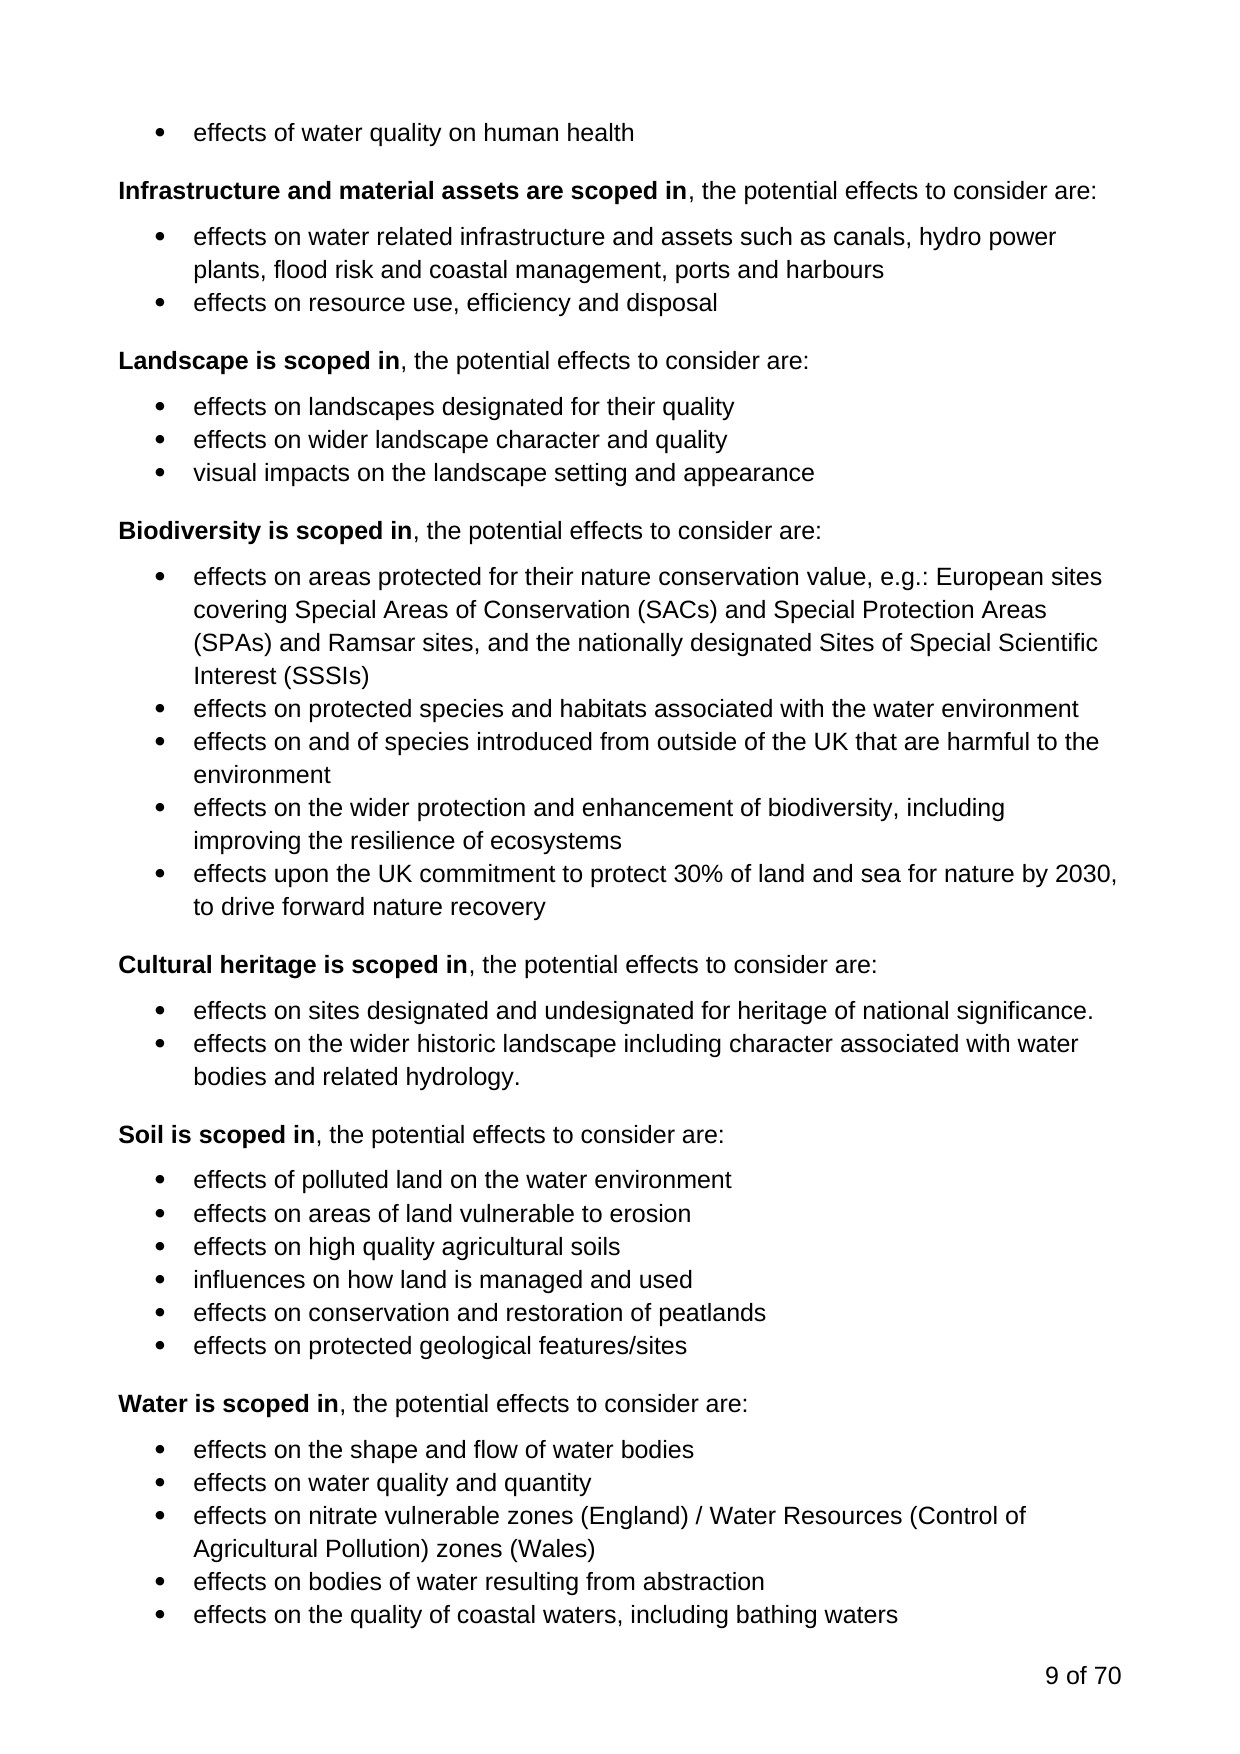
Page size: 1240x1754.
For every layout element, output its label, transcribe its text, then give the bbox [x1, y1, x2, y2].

list effects on high quality agricultural soils [156, 1232, 1121, 1261]
list effects on the quality of coastal waters, including bathing waters [156, 1600, 1121, 1629]
list effects on the wider protection and enhancement of biodiversity, including improving the resilience of ecosystems [156, 793, 1121, 855]
list effects on areas protected for their nature conservation value, e.g.: European sites covering Special Areas of Conservation (SACs) and Special Protection Areas (SPAs) and Ramsar sites, and the nationally designated Sites of Special Scientific Interest (SSSIs) [156, 561, 1121, 689]
list effects on nitrate vulnerable zones (England) / Water Resources (Control of Agricultural Pollution) zones (Wales) [156, 1501, 1121, 1563]
text Infrastructure and material assets are scoped in, the potential effects to consider are: [118, 176, 1121, 205]
list influences on how land is managed and used [156, 1265, 1121, 1294]
text Water is scoped in, the potential effects to consider are: [118, 1389, 1121, 1418]
list effects of water quality on human health [156, 118, 1121, 147]
text Landscape is scoped in, the potential effects to consider are: [118, 346, 1121, 375]
list effects of polluted land on the water environment [156, 1166, 1121, 1194]
text Biodiversity is scoped in, the potential effects to consider are: [118, 516, 1121, 545]
text Soil is scoped in, the potential effects to consider are: [118, 1120, 1121, 1149]
text Cultural heritage is scoped in, the potential effects to consider are: [118, 950, 1121, 979]
list effects on sites designated and undesignated for heritage of national significance. [156, 996, 1121, 1024]
list effects on protected species and habitats associated with the water environment [156, 694, 1121, 722]
list effects on the shape and flow of water bodies [156, 1435, 1121, 1464]
list effects on bodies of water resulting from abstraction [156, 1567, 1121, 1596]
list effects on resource use, efficiency and disposal [156, 288, 1121, 317]
list effects on areas of land vulnerable to erosion [156, 1199, 1121, 1227]
list visual impacts on the landscape setting and appearance [156, 458, 1121, 487]
list effects upon the UK commitment to protect 30% of land and sea for nature by 2030, to drive forward nature recovery [156, 859, 1121, 921]
list effects on wider landscape character and quality [156, 425, 1121, 453]
list effects on landscapes designated for their quality [156, 392, 1121, 420]
list effects on conservation and restoration of peatlands [156, 1298, 1121, 1327]
list effects on water related infrastructure and assets such as canals, hydro power plants, flood risk and coastal management, ports and harbours [156, 222, 1121, 284]
list effects on water quality and quantity [156, 1468, 1121, 1497]
list effects on the wider historic landscape including character associated with water bodies and related hydrology. [156, 1029, 1121, 1091]
list effects on and of species introduced from outside of the UK that are harmful to the environment [156, 727, 1121, 789]
list effects on protected geological features/sites [156, 1331, 1121, 1360]
